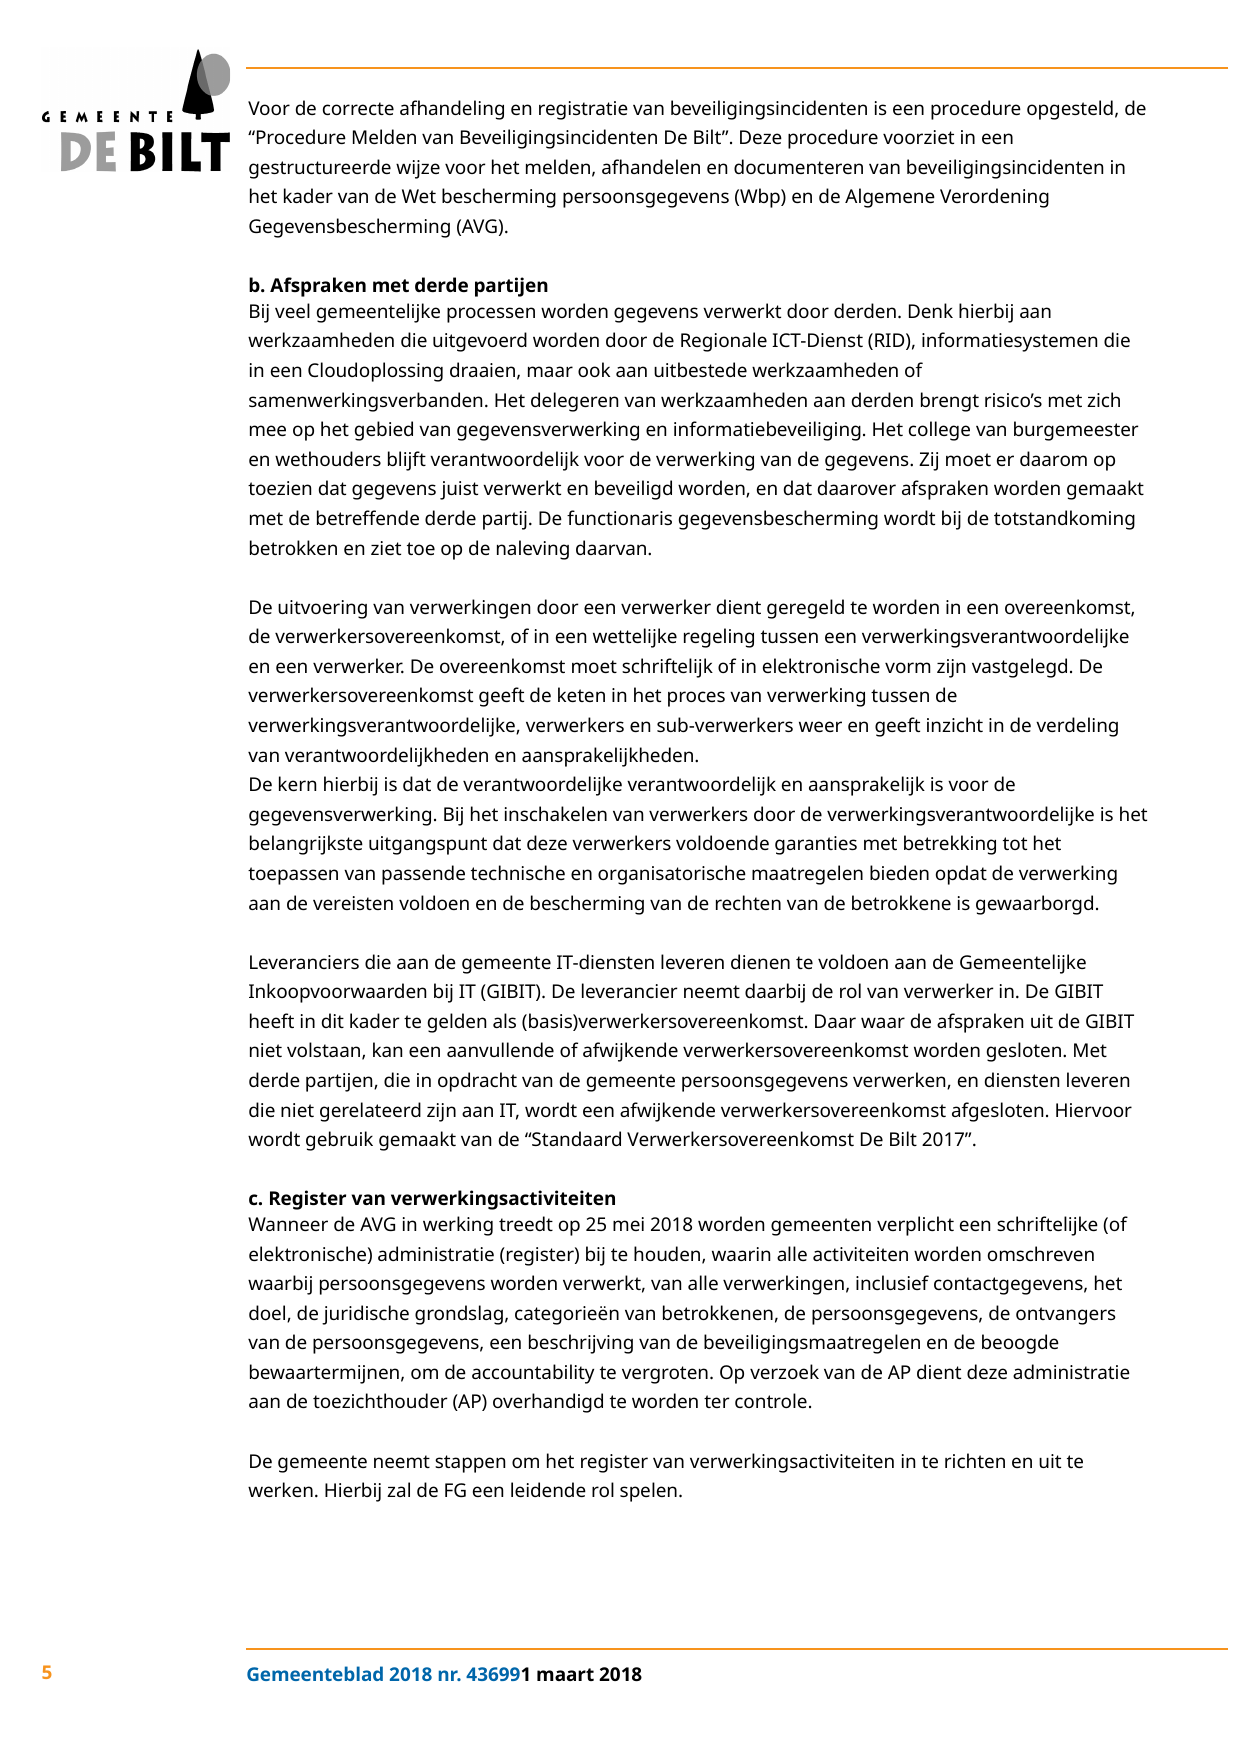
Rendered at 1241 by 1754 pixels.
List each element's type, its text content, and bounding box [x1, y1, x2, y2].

text De uitvoering van verwerkingen door een verwerker dient geregeld te worden in een overeenkomst, de verwerkersovereenkomst, of in een wettelijke regeling tussen een verwerkingsverantwoordelijke en een verwerker. De overeenkomst moet schriftelijk of in elektronische vorm zijn vastgelegd. De verwerkersovereenkomst geeft de keten in het proces van verwerking tussen de verwerkingsverantwoordelijke, verwerkers en sub-verwerkers weer en geeft inzicht in de verdeling van verantwoordelijkheden en aansprakelijkheden. [248, 594, 1152, 767]
text c. Register van verwerkingsactiviteiten [248, 1186, 1152, 1211]
text Bij veel gemeentelijke processen worden gegevens verwerkt door derden. Denk hierbij aan werkzaamheden die uitgevoerd worden door de Regionale ICT-Dienst (RID), informatiesystemen die in een Cloudoplossing draaien, maar ook aan uitbestede werkzaamheden of samenwerkingsverbanden. Het delegeren van werkzaamheden aan derden brengt risico’s met zich mee op het gebied van gegevensverwerking en informatiebeveiliging. Het college van burgemeester en wethouders blijft verantwoordelijk voor de verwerking van de gegevens. Zij moet er daarom op toezien dat gegevens juist verwerkt en beveiligd worden, en dat daarover afspraken worden gemaakt met de betreffende derde partij. De functionaris gegevensbescherming wordt bij de totstandkoming betrokken en ziet toe op de naleving daarvan. [248, 298, 1152, 560]
text Wanneer de AVG in werking treedt op 25 mei 2018 worden gemeenten verplicht een schriftelijke (of elektronische) administratie (register) bij te houden, waarin alle activiteiten worden omschreven waarbij persoonsgegevens worden verwerkt, van alle verwerkingen, inclusief contactgegevens, het doel, de juridische grondslag, categorieën van betrokkenen, de persoonsgegevens, de ontvangers van de persoonsgegevens, een beschrijving van de beveiligingsmaatregelen en de beoogde bewaartermijnen, om de accountability te vergroten. Op verzoek van de AP dient deze administratie aan de toezichthouder (AP) overhandigd te worden ter controle. [248, 1211, 1152, 1414]
text De kern hierbij is dat de verantwoordelijke verantwoordelijk en aansprakelijk is voor de gegevensverwerking. Bij het inschakelen van verwerkers door de verwerkingsverantwoordelijke is het belangrijkste uitgangspunt dat deze verwerkers voldoende garanties met betrekking tot het toepassen van passende technische en organisatorische maatregelen bieden opdat de verwerking aan de vereisten voldoen en de bescherming van de rechten van de betrokkene is gewaarborgd. [248, 771, 1152, 915]
text b. Afspraken met derde partijen [248, 272, 1152, 298]
text Leveranciers die aan de gemeente IT-diensten leveren dienen te voldoen aan de Gemeentelijke Inkoopvoorwaarden bij IT (GIBIT). De leverancier neemt daarbij de rol van verwerker in. De GIBIT heeft in dit kader te gelden als (basis)verwerkersovereenkomst. Daar waar de afspraken uit de GIBIT niet volstaan, kan een aanvullende of afwijkende verwerkersovereenkomst worden gesloten. Met derde partijen, die in opdracht van de gemeente persoonsgegevens verwerken, en diensten leveren die niet gerelateerd zijn aan IT, wordt een afwijkende verwerkersovereenkomst afgesloten. Hiervoor wordt gebruik gemaakt van de “Standaard Verwerkersovereenkomst De Bilt 2017”. [248, 949, 1152, 1152]
picture [41, 47, 231, 172]
text De gemeente neemt stappen om het register van verwerkingsactiviteiten in te richten en uit te werken. Hierbij zal de FG een leidende rol spelen. [248, 1448, 1152, 1503]
text Voor de correcte afhandeling en registratie van beveiligingsincidenten is een procedure opgesteld, de “Procedure Melden van Beveiligingsincidenten De Bilt”. Deze procedure voorziet in een gestructureerde wijze voor het melden, afhandelen en documenteren van beveiligingsincidenten in het kader van de Wet bescherming persoonsgegevens (Wbp) en de Algemene Verordening Gegevensbescherming (AVG). [248, 95, 1152, 239]
